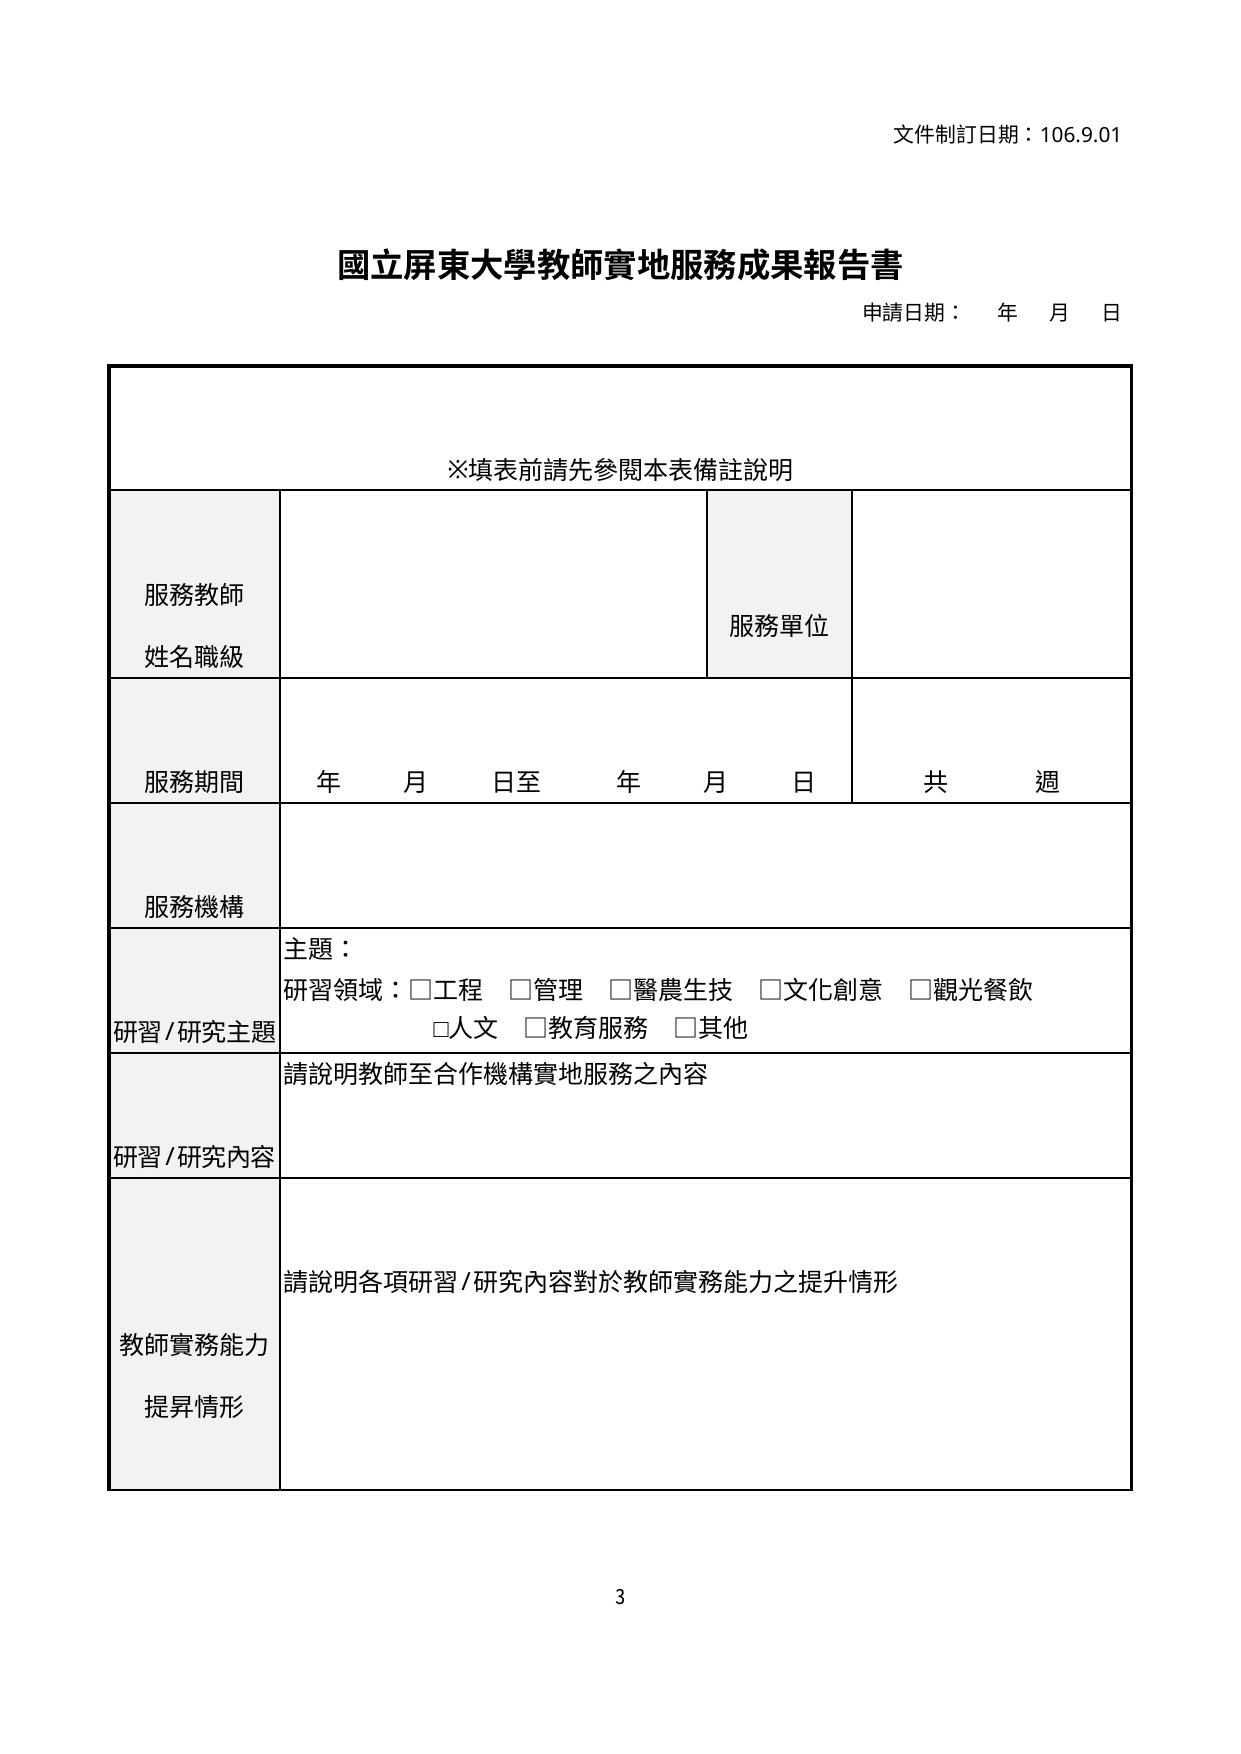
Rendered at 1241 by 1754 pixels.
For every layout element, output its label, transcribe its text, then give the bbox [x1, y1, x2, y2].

table_cell 研習/研究內容 [111, 1054, 279, 1177]
table_cell 服務教師 姓名職級 [111, 491, 279, 677]
table_cell 教師實務能力提昇情形 [111, 1179, 279, 1489]
table_cell 主題： 研習領域：□工程 □管理 □醫農生技 □文化創意 □觀光餐飲 □人文 □教育服務 □其他 [281, 929, 1130, 1052]
table_cell 服務單位 [708, 491, 851, 677]
table_cell [281, 491, 706, 677]
table_cell 研習/研究主題 [111, 929, 279, 1052]
table_cell 共 週 [853, 679, 1130, 802]
table_cell 服務期間 [111, 679, 279, 802]
table_cell [281, 804, 1130, 927]
table_cell 請說明各項研習/研究內容對於教師實務能力之提升情形 [281, 1179, 1130, 1489]
text 國立屏東大學教師實地服務成果報告書 [118, 239, 1122, 287]
table_cell 年 月 日至 年 月 日 [281, 679, 851, 802]
text 申請日期： 年 月 日 [118, 287, 1122, 329]
table_header ※填表前請先參閱本表備註說明 [111, 368, 1130, 489]
table_cell [853, 491, 1130, 677]
table_cell 請說明教師至合作機構實地服務之內容 [281, 1054, 1130, 1177]
table_cell 服務機構 [111, 804, 279, 927]
